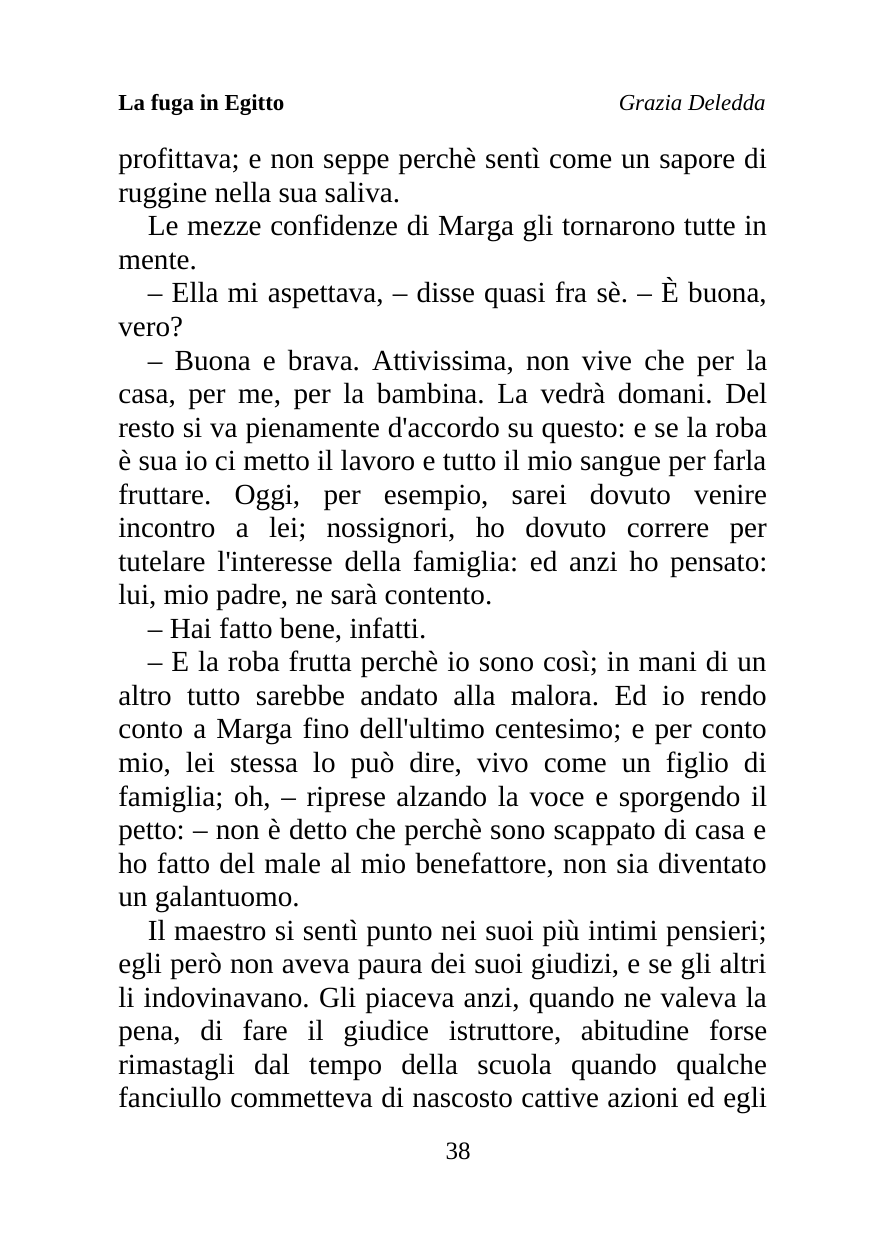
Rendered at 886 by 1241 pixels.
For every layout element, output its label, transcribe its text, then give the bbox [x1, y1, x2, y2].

text – Ella mi aspettava, – disse quasi fra sè. – È buona, vero? [118, 276, 768, 343]
text Il maestro si sentì punto nei suoi più intimi pensieri; egli però non aveva paura dei suoi giudizi, e se gli altri li indovinavano. Gli piaceva anzi, quando ne valeva la pena, di fare il giudice istruttore, abitudine forse rimastagli dal tempo della scuola quando qualche fanciullo commetteva di nascosto cattive azioni ed egli [118, 913, 768, 1114]
text Le mezze confidenze di Marga gli tornarono tutte in mente. [118, 208, 768, 276]
text – E la roba frutta perchè io sono così; in mani di un altro tutto sarebbe andato alla malora. Ed io rendo conto a Marga fino dell'ultimo centesimo; e per conto mio, lei stessa lo può dire, vivo come un figlio di famiglia; oh, – riprese alzando la voce e sporgendo il petto: – non è detto che perchè sono scappato di casa e ho fatto del male al mio benefattore, non sia diventato un galantuomo. [118, 644, 768, 913]
text profittava; e non seppe perchè sentì come un sapore di ruggine nella sua saliva. [118, 141, 768, 208]
text – Buona e brava. Attivissima, non vive che per la casa, per me, per la bambina. La vedrà domani. Del resto si va pienamente d'accordo su questo: e se la roba è sua io ci metto il lavoro e tutto il mio sangue per farla fruttare. Oggi, per esempio, sarei dovuto venire incontro a lei; nossignori, ho dovuto correre per tutelare l'interesse della famiglia: ed anzi ho pensato: lui, mio padre, ne sarà contento. [118, 343, 768, 611]
text – Hai fatto bene, infatti. [118, 611, 768, 644]
